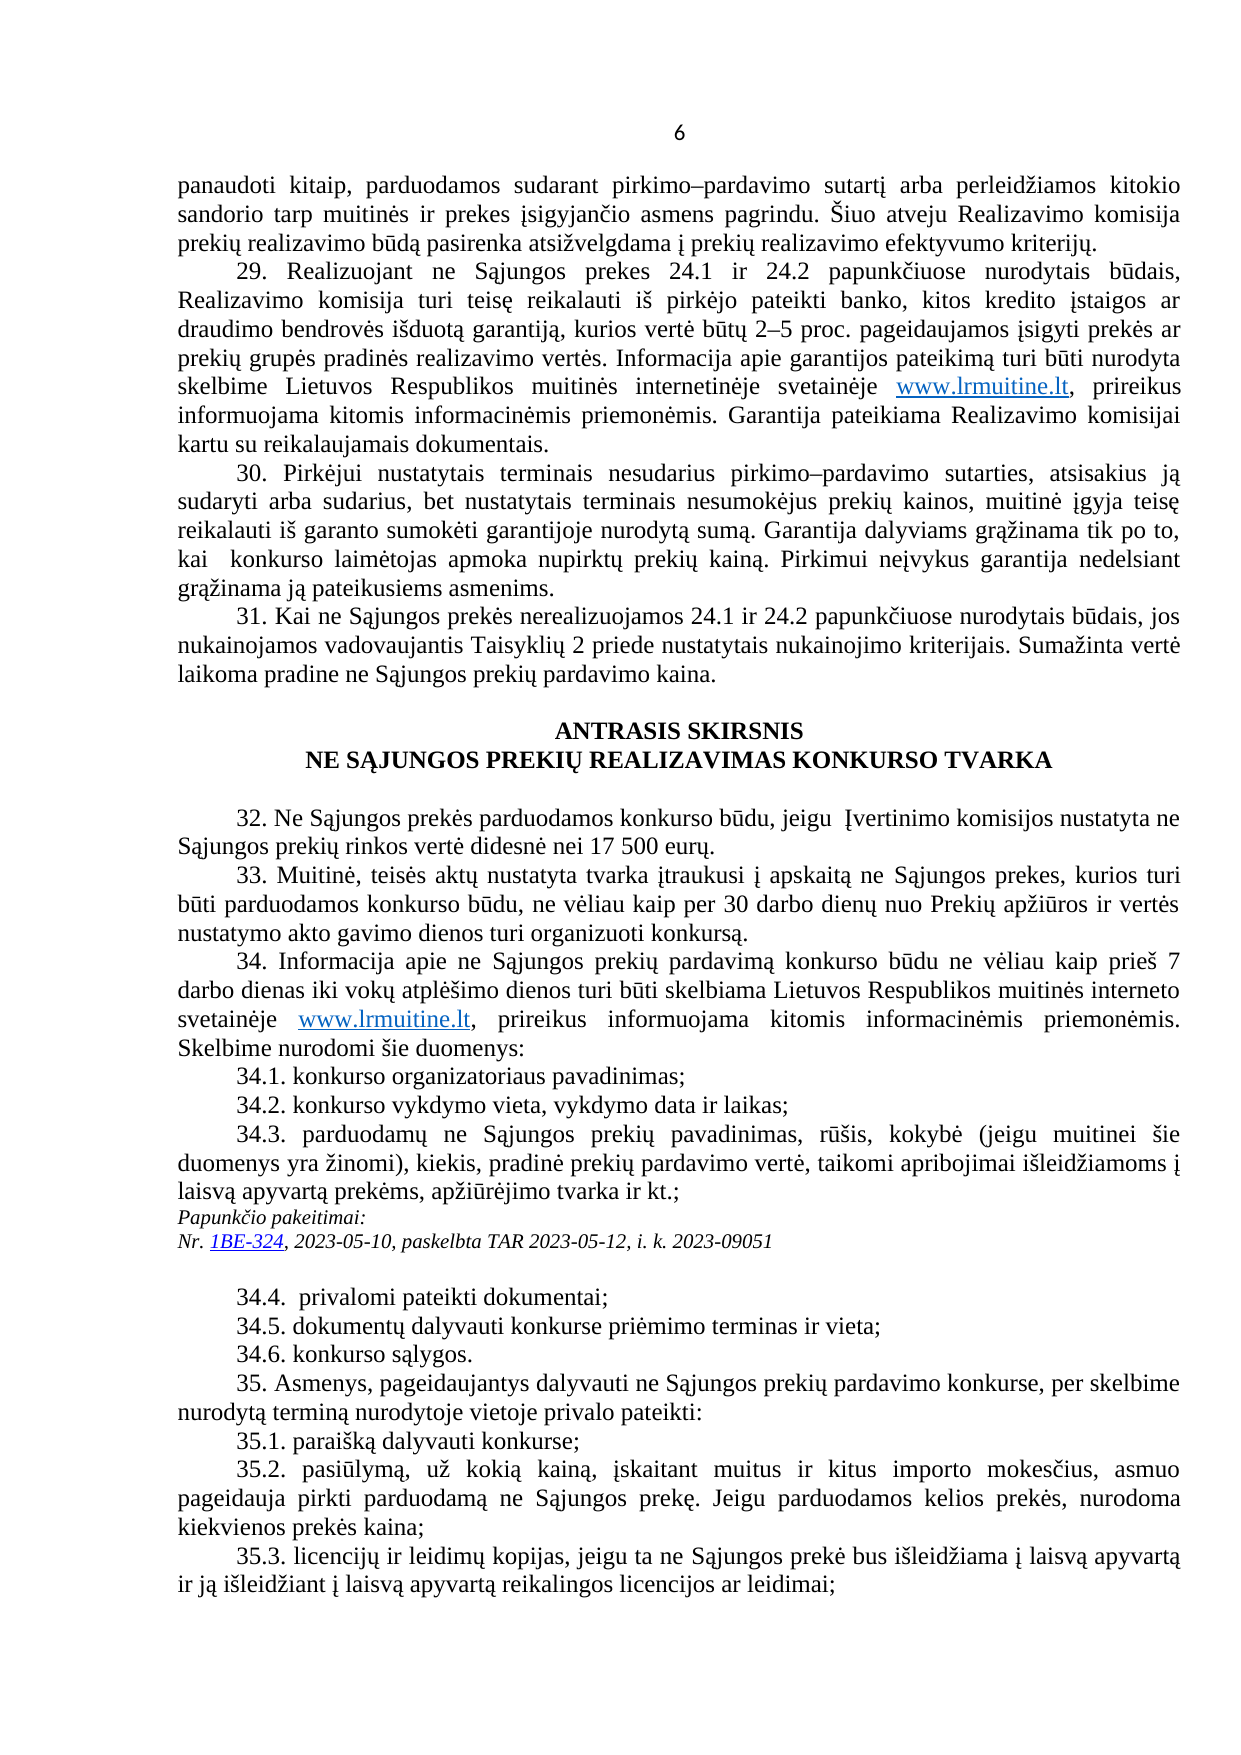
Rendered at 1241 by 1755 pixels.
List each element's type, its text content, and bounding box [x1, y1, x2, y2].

text 34. Informacija apie ne Sąjungos prekių pardavimą konkurso būdu ne vėliau kaip prieš 7 darbo dienas iki vokų atplėšimo dienos turi būti skelbiama Lietuvos Respublikos muitinės interneto svetainėje www.lrmuitine.lt, prireikus informuojama kitomis informacinėmis priemonėmis. Skelbime nurodomi šie duomenys: [177, 946, 1181, 1061]
text panaudoti kitaip, parduodamos sudarant pirkimo–pardavimo sutartį arba perleidžiamos kitokio sandorio tarp muitinės ir prekes įsigyjančio asmens pagrindu. Šiuo atveju Realizavimo komisija prekių realizavimo būdą pasirenka atsižvelgdama į prekių realizavimo efektyvumo kriterijų. [177, 170, 1181, 256]
text 34.3. parduodamų ne Sąjungos prekių pavadinimas, rūšis, kokybė (jeigu muitinei šie duomenys yra žinomi), kiekis, pradinė prekių pardavimo vertė, taikomi apribojimai išleidžiamoms į laisvą apyvartą prekėms, apžiūrėjimo tvarka ir kt.; [177, 1119, 1181, 1205]
text 35.3. licencijų ir leidimų kopijas, jeigu ta ne Sąjungos prekė bus išleidžiama į laisvą apyvartą ir ją išleidžiant į laisvą apyvartą reikalingos licencijos ar leidimai; [177, 1541, 1181, 1598]
text 35. Asmenys, pageidaujantys dalyvauti ne Sąjungos prekių pardavimo konkurse, per skelbime nurodytą terminą nurodytoje vietoje privalo pateikti: [177, 1368, 1181, 1426]
text 34.1. konkurso organizatoriaus pavadinimas; [177, 1061, 1181, 1090]
text Nr. 1BE-324, 2023-05-10, paskelbta TAR 2023-05-12, i. k. 2023-09051 [177, 1229, 1181, 1253]
text 34.5. dokumentų dalyvauti konkurse priėmimo terminas ir vieta; [177, 1311, 1181, 1339]
text Papunkčio pakeitimai: [177, 1205, 1181, 1229]
text 33. Muitinė, teisės aktų nustatyta tvarka įtraukusi į apskaitą ne Sąjungos prekes, kurios turi būti parduodamos konkurso būdu, ne vėliau kaip per 30 darbo dienų nuo Prekių apžiūros ir vertės nustatymo akto gavimo dienos turi organizuoti konkursą. [177, 860, 1181, 946]
text 29. Realizuojant ne Sąjungos prekes 24.1 ir 24.2 papunkčiuose nurodytais būdais, Realizavimo komisija turi teisę reikalauti iš pirkėjo pateikti banko, kitos kredito įstaigos ar draudimo bendrovės išduotą garantiją, kurios vertė būtų 2–5 proc. pageidaujamos įsigyti prekės ar prekių grupės pradinės realizavimo vertės. Informacija apie garantijos pateikimą turi būti nurodyta skelbime Lietuvos Respublikos muitinės internetinėje svetainėje www.lrmuitine.lt, prireikus informuojama kitomis informacinėmis priemonėmis. Garantija pateikiama Realizavimo komisijai kartu su reikalaujamais dokumentais. [177, 256, 1181, 458]
text 32. Ne Sąjungos prekės parduodamos konkurso būdu, jeigu Įvertinimo komisijos nustatyta ne Sąjungos prekių rinkos vertė didesnė nei 17 500 eurų. [177, 803, 1181, 860]
text 35.2. pasiūlymą, už kokią kainą, įskaitant muitus ir kitus importo mokesčius, asmuo pageidauja pirkti parduodamą ne Sąjungos prekę. Jeigu parduodamos kelios prekės, nurodoma kiekvienos prekės kaina; [177, 1454, 1181, 1541]
text 34.2. konkurso vykdymo vieta, vykdymo data ir laikas; [177, 1090, 1181, 1119]
text 30. Pirkėjui nustatytais terminais nesudarius pirkimo–pardavimo sutarties, atsisakius ją sudaryti arba sudarius, bet nustatytais terminais nesumokėjus prekių kainos, muitinė įgyja teisę reikalauti iš garanto sumokėti garantijoje nurodytą sumą. Garantija dalyviams grąžinama tik po to, kai konkurso laimėtojas apmoka nupirktų prekių kainą. Pirkimui neįvykus garantija nedelsiant grąžinama ją pateikusiems asmenims. [177, 458, 1181, 601]
text 34.6. konkurso sąlygos. [177, 1339, 1181, 1368]
text 31. Kai ne Sąjungos prekės nerealizuojamos 24.1 ir 24.2 papunkčiuose nurodytais būdais, jos nukainojamos vadovaujantis Taisyklių 2 priede nustatytais nukainojimo kriterijais. Sumažinta vertė laikoma pradine ne Sąjungos prekių pardavimo kaina. [177, 601, 1181, 688]
text ANTRASIS SKIRSNIS [177, 716, 1181, 745]
text 34.4. privalomi pateikti dokumentai; [177, 1282, 1181, 1311]
text 35.1. paraišką dalyvauti konkurse; [177, 1426, 1181, 1454]
text NE SĄJUNGOS PREKIŲ REALIZAVIMAS KONKURSO TVARKA [177, 745, 1181, 774]
